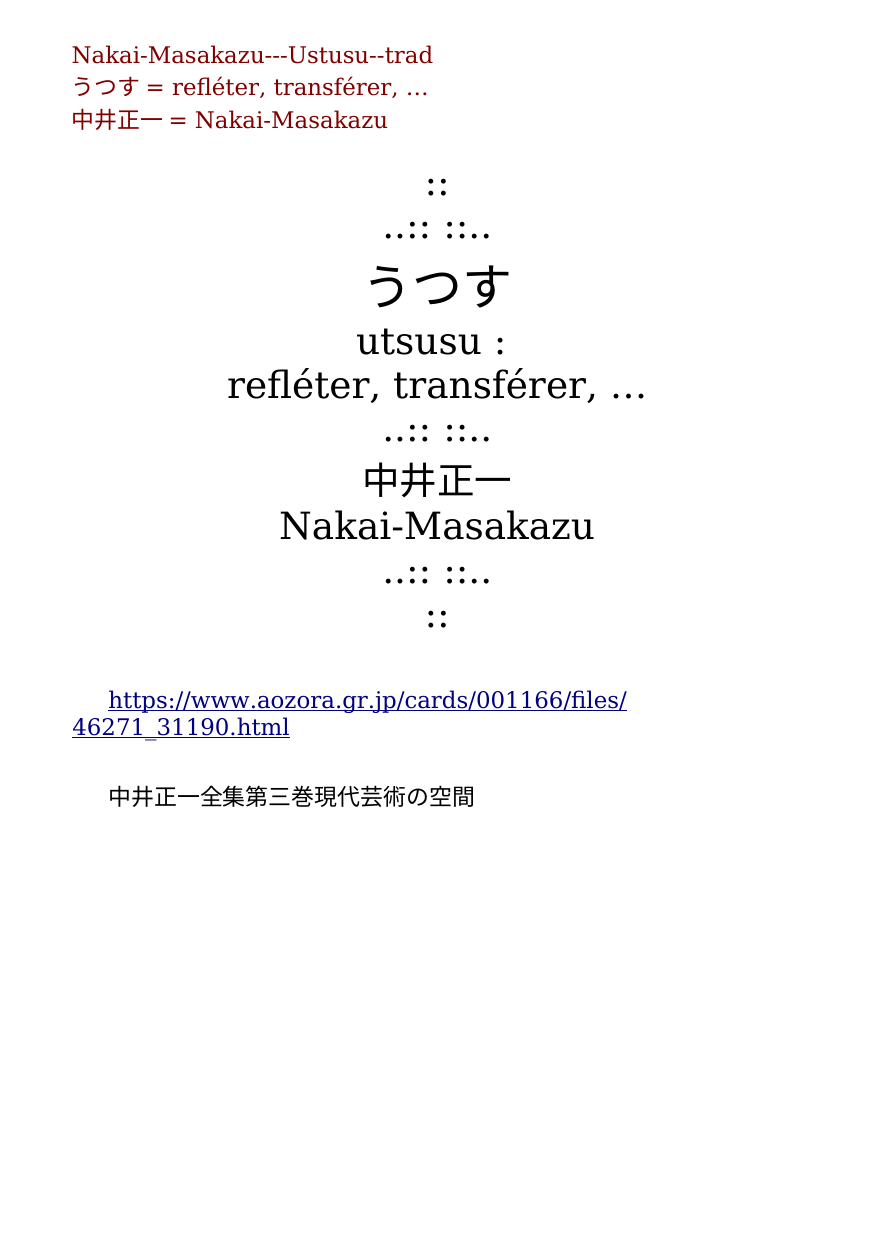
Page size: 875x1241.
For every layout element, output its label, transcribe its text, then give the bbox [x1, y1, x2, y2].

text Nakai-Masakazu---Ustusu--trad [71, 42, 803, 69]
text うつす = refléter, transférer, … [71, 69, 803, 102]
text https://www.aozora.gr.jp/cards/001166/files/46271_31190.html [72, 687, 802, 740]
text 中井正一全集第三巻現代芸術の空間 [72, 779, 802, 812]
text 中井正一 = Nakai-Masakazu [71, 102, 803, 135]
subtitle :: ..:: ::.. うつす utsusu : refléter, transférer, … ..:: ::.. 中井正一 Nakai-Masakazu ..:: ::.. :: [36, 160, 838, 636]
